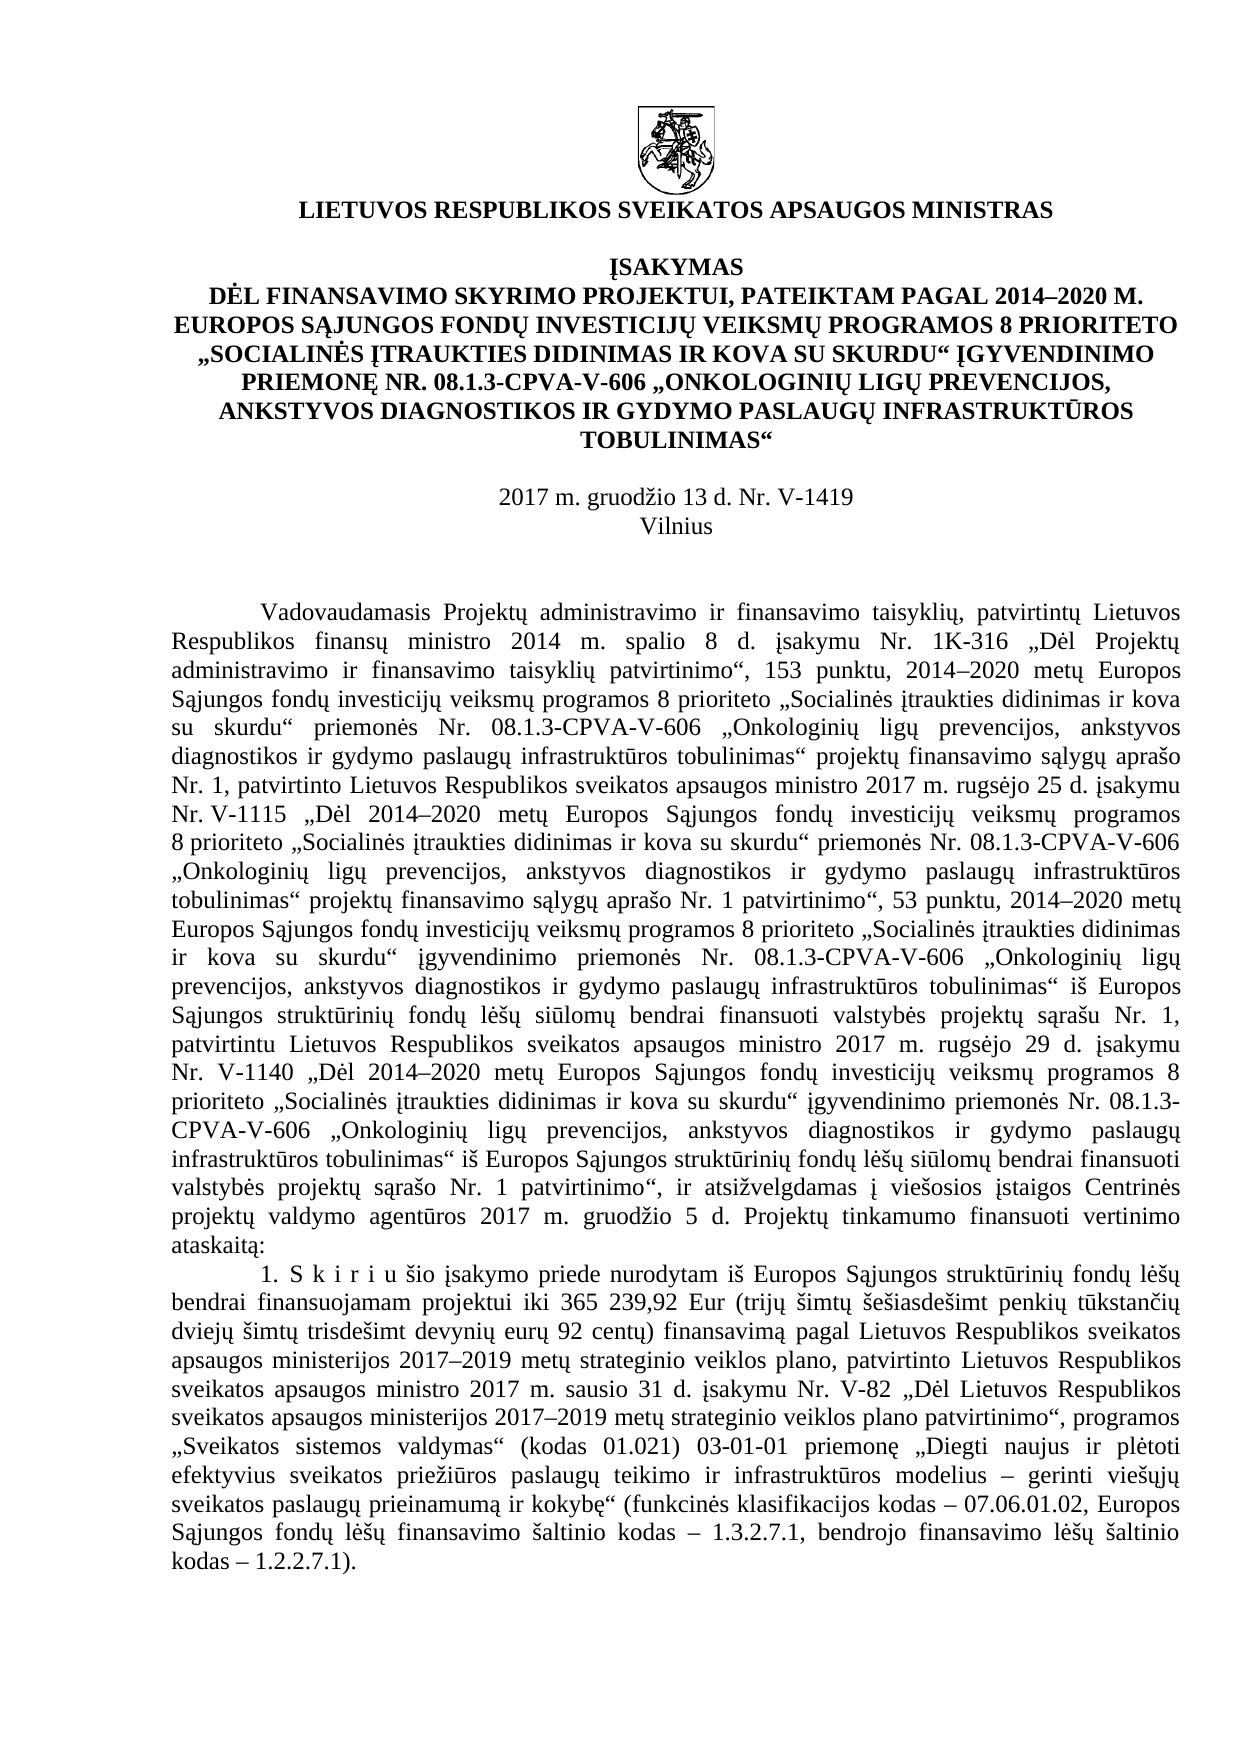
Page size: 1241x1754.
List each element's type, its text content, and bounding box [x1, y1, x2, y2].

text Vilnius [171, 511, 1181, 540]
text LIETUVOS RESPUBLIKOS SVEIKATOS APSAUGOS MINISTRAS [171, 195, 1181, 224]
text 1. S k i r i u šio įsakymo priede nurodytam iš Europos Sąjungos struktūrinių fondų lėšų bendrai finansuojamam projektui iki 365 239,92 Eur (trijų šimtų šešiasdešimt penkių tūkstančių dviejų šimtų trisdešimt devynių eurų 92 centų) finansavimą pagal Lietuvos Respublikos sveikatos apsaugos ministerijos 2017–2019 metų strateginio veiklos plano, patvirtinto Lietuvos Respublikos sveikatos apsaugos ministro 2017 m. sausio 31 d. įsakymu Nr. V-82 „Dėl Lietuvos Respublikos sveikatos apsaugos ministerijos 2017–2019 metų strateginio veiklos plano patvirtinimo“, programos „Sveikatos sistemos valdymas“ (kodas 01.021) 03-01-01 priemonę „Diegti naujus ir plėtoti efektyvius sveikatos priežiūros paslaugų teikimo ir infrastruktūros modelius – gerinti viešųjų sveikatos paslaugų prieinamumą ir kokybę“ (funkcinės klasifikacijos kodas – 07.06.01.02, Europos Sąjungos fondų lėšų finansavimo šaltinio kodas – 1.3.2.7.1, bendrojo finansavimo lėšų šaltinio kodas – 1.2.2.7.1). [171, 1259, 1181, 1575]
text 2017 m. gruodžio 13 d. Nr. V-1419 [171, 482, 1181, 511]
text Vadovaudamasis Projektų administravimo ir finansavimo taisyklių, patvirtintų Lietuvos Respublikos finansų ministro 2014 m. spalio 8 d. įsakymu Nr. 1K-316 „Dėl Projektų administravimo ir finansavimo taisyklių patvirtinimo“, 153 punktu, 2014–2020 metų Europos Sąjungos fondų investicijų veiksmų programos 8 prioriteto „Socialinės įtraukties didinimas ir kova su skurdu“ priemonės Nr. 08.1.3-CPVA-V-606 „Onkologinių ligų prevencijos, ankstyvos diagnostikos ir gydymo paslaugų infrastruktūros tobulinimas“ projektų finansavimo sąlygų aprašo Nr. 1, patvirtinto Lietuvos Respublikos sveikatos apsaugos ministro 2017 m. rugsėjo 25 d. įsakymu Nr. V-1115 „Dėl 2014–2020 metų Europos Sąjungos fondų investicijų veiksmų programos 8 prioriteto „Socialinės įtraukties didinimas ir kova su skurdu“ priemonės Nr. 08.1.3-CPVA-V-606 „Onkologinių ligų prevencijos, ankstyvos diagnostikos ir gydymo paslaugų infrastruktūros tobulinimas“ projektų finansavimo sąlygų aprašo Nr. 1 patvirtinimo“, 53 punktu, 2014–2020 metų Europos Sąjungos fondų investicijų veiksmų programos 8 prioriteto „Socialinės įtraukties didinimas ir kova su skurdu“ įgyvendinimo priemonės Nr. 08.1.3-CPVA-V-606 „Onkologinių ligų prevencijos, ankstyvos diagnostikos ir gydymo paslaugų infrastruktūros tobulinimas“ iš Europos Sąjungos struktūrinių fondų lėšų siūlomų bendrai finansuoti valstybės projektų sąrašu Nr. 1, patvirtintu Lietuvos Respublikos sveikatos apsaugos ministro 2017 m. rugsėjo 29 d. įsakymu Nr. V-1140 „Dėl 2014–2020 metų Europos Sąjungos fondų investicijų veiksmų programos 8 prioriteto „Socialinės įtraukties didinimas ir kova su skurdu“ įgyvendinimo priemonės Nr. 08.1.3-CPVA-V-606 „Onkologinių ligų prevencijos, ankstyvos diagnostikos ir gydymo paslaugų infrastruktūros tobulinimas“ iš Europos Sąjungos struktūrinių fondų lėšų siūlomų bendrai finansuoti valstybės projektų sąrašo Nr. 1 patvirtinimo“, ir atsižvelgdamas į viešosios įstaigos Centrinės projektų valdymo agentūros 2017 m. gruodžio 5 d. Projektų tinkamumo finansuoti vertinimo ataskaitą: [171, 597, 1181, 1259]
text ĮSAKYMAS [171, 252, 1181, 281]
text DĖL FINANSAVIMO SKYRIMO PROJEKTUI, PATEIKTAM PAGAL 2014–2020 M. EUROPOS SĄJUNGOS FONDŲ INVESTICIJŲ VEIKSMŲ PROGRAMOS 8 PRIORITETO „SOCIALINĖS ĮTRAUKTIES DIDINIMAS IR KOVA SU SKURDU“ ĮGYVENDINIMO PRIEMONĘ NR. 08.1.3-CPVA-V-606 „ONKOLOGINIŲ LIGŲ PREVENCIJOS, ANKSTYVOS DIAGNOSTIKOS IR GYDYMO PASLAUGŲ INFRASTRUKTŪROS TOBULINIMAS“ [171, 281, 1181, 454]
